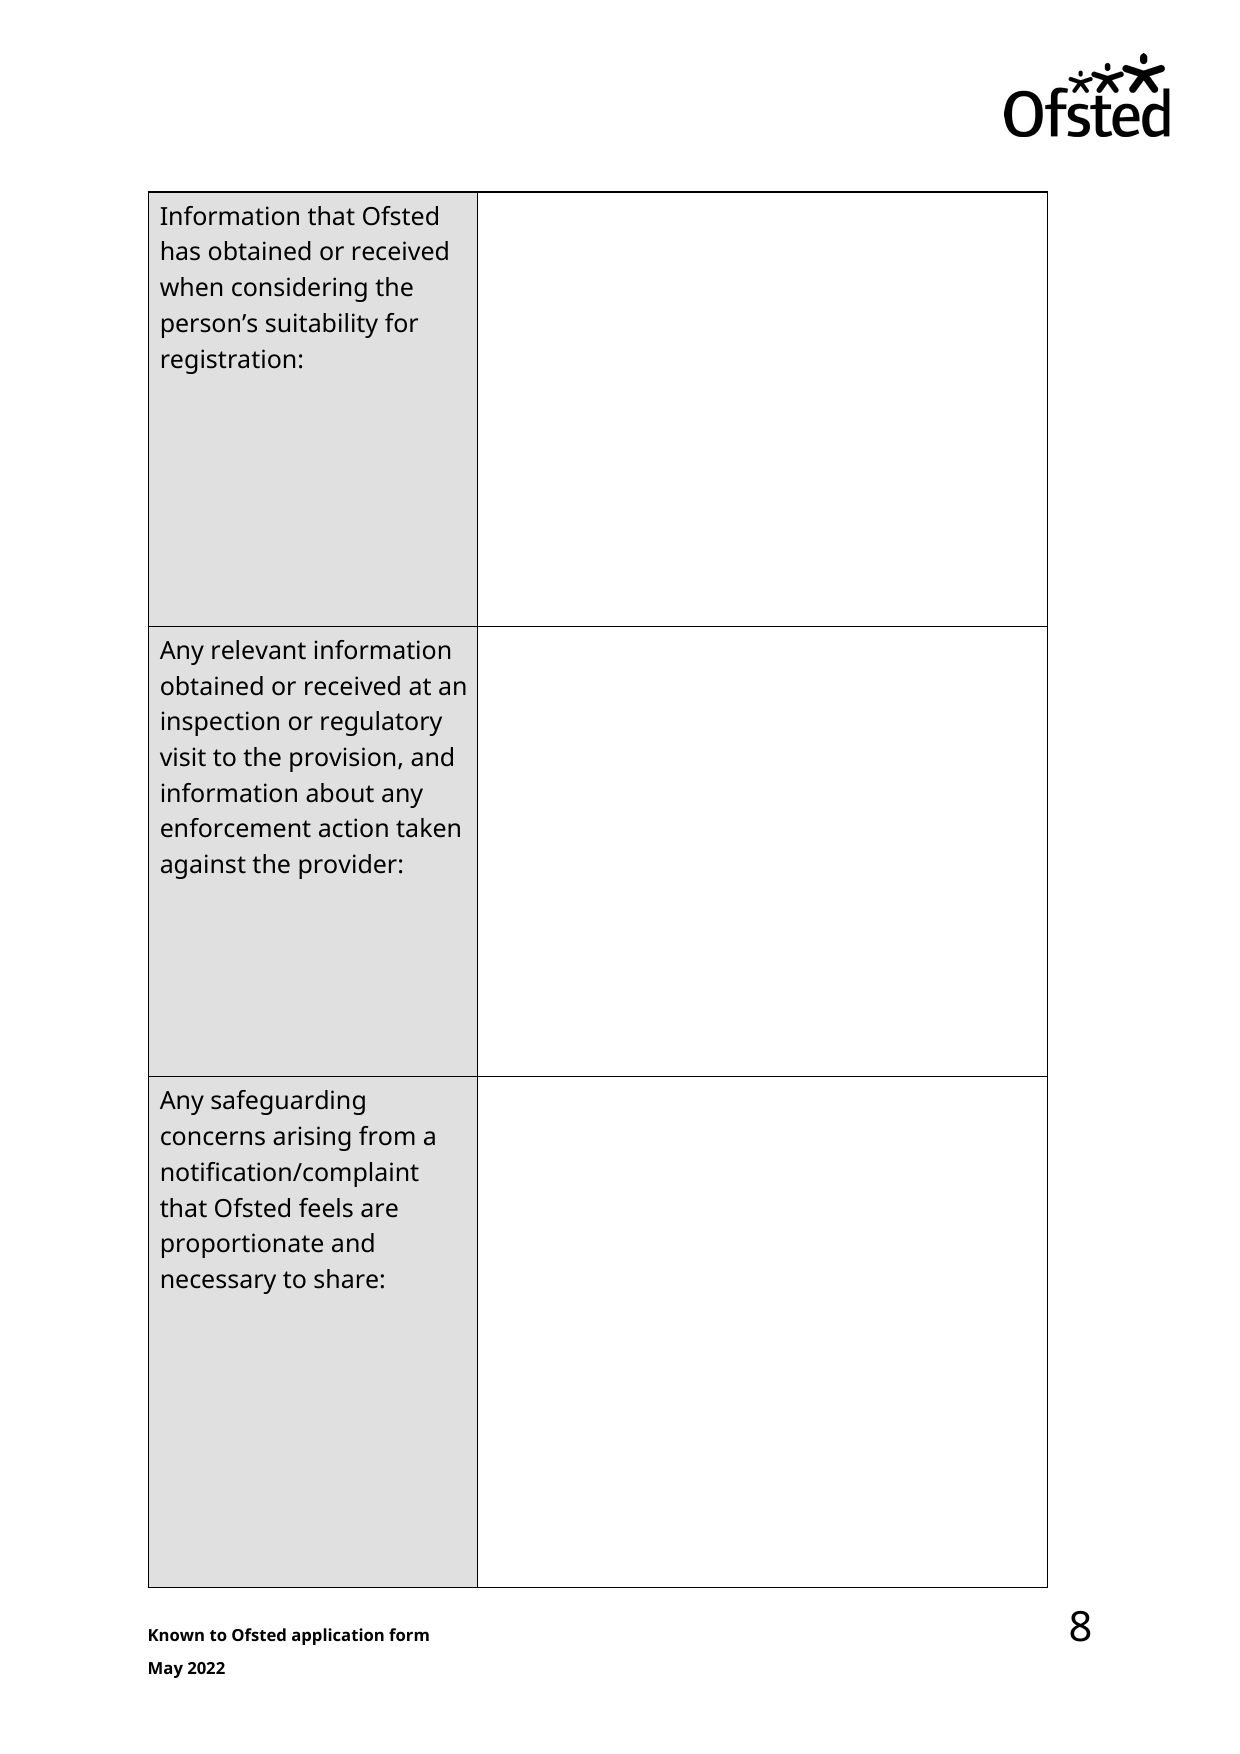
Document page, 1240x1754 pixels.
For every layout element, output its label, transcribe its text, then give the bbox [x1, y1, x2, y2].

table_header Information that Ofsted has obtained or received when considering the person’s suitability for registration: [149, 193, 477, 626]
table_cell [478, 1077, 1047, 1587]
table_header [478, 193, 1047, 626]
table_cell [478, 627, 1047, 1076]
table_cell Any relevant information obtained or received at an inspection or regulatory visit to the provision, and information about any enforcement action taken against the provider: [149, 627, 477, 1076]
table_cell Any safeguarding concerns arising from a notification/complaint that Ofsted feels are proportionate and necessary to share: [149, 1077, 477, 1587]
